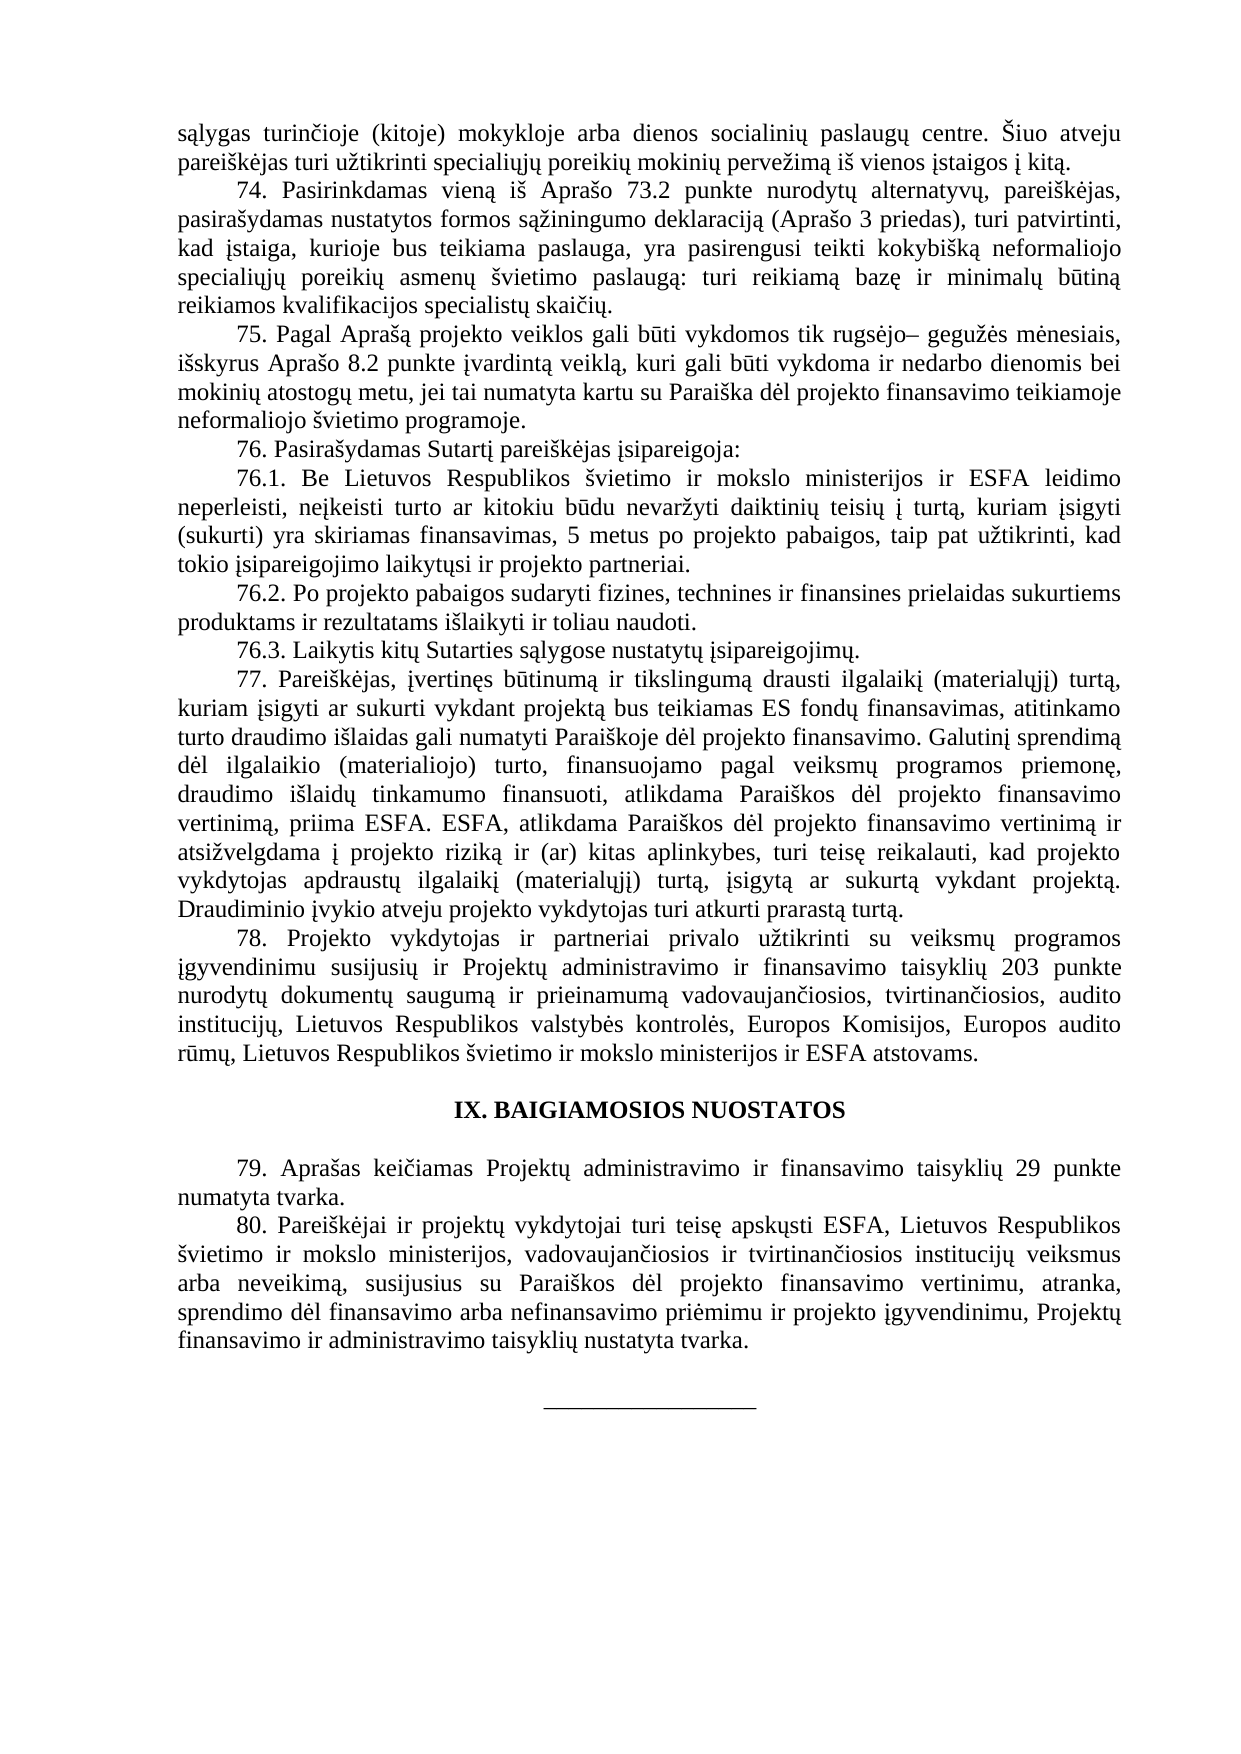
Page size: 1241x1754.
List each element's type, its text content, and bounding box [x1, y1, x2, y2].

text 76.2. Po projekto pabaigos sudaryti fizines, technines ir finansines prielaidas sukurtiems produktams ir rezultatams išlaikyti ir toliau naudoti. [177, 578, 1122, 636]
text 78. Projekto vykdytojas ir partneriai privalo užtikrinti su veiksmų programos įgyvendinimu susijusių ir Projektų administravimo ir finansavimo taisyklių 203 punkte nurodytų dokumentų saugumą ir prieinamumą vadovaujančiosios, tvirtinančiosios, audito institucijų, Lietuvos Respublikos valstybės kontrolės, Europos Komisijos, Europos audito rūmų, Lietuvos Respublikos švietimo ir mokslo ministerijos ir ESFA atstovams. [177, 923, 1122, 1067]
text IX. BAIGIAMOSIOS NUOSTATOS [177, 1096, 1122, 1124]
text sąlygas turinčioje (kitoje) mokykloje arba dienos socialinių paslaugų centre. Šiuo atveju pareiškėjas turi užtikrinti specialiųjų poreikių mokinių pervežimą iš vienos įstaigos į kitą. [177, 118, 1122, 176]
text _________________ [177, 1383, 1122, 1412]
text 77. Pareiškėjas, įvertinęs būtinumą ir tikslingumą drausti ilgalaikį (materialųjį) turtą, kuriam įsigyti ar sukurti vykdant projektą bus teikiamas ES fondų finansavimas, atitinkamo turto draudimo išlaidas gali numatyti Paraiškoje dėl projekto finansavimo. Galutinį sprendimą dėl ilgalaikio (materialiojo) turto, finansuojamo pagal veiksmų programos priemonę, draudimo išlaidų tinkamumo finansuoti, atlikdama Paraiškos dėl projekto finansavimo vertinimą, priima ESFA. ESFA, atlikdama Paraiškos dėl projekto finansavimo vertinimą ir atsižvelgdama į projekto riziką ir (ar) kitas aplinkybes, turi teisę reikalauti, kad projekto vykdytojas apdraustų ilgalaikį (materialųjį) turtą, įsigytą ar sukurtą vykdant projektą. Draudiminio įvykio atveju projekto vykdytojas turi atkurti prarastą turtą. [177, 664, 1122, 923]
text 75. Pagal Aprašą projekto veiklos gali būti vykdomos tik rugsėjo– gegužės mėnesiais, išskyrus Aprašo 8.2 punkte įvardintą veiklą, kuri gali būti vykdoma ir nedarbo dienomis bei mokinių atostogų metu, jei tai numatyta kartu su Paraiška dėl projekto finansavimo teikiamoje neformaliojo švietimo programoje. [177, 319, 1122, 434]
text 79. Aprašas keičiamas Projektų administravimo ir finansavimo taisyklių 29 punkte numatyta tvarka. [177, 1153, 1122, 1211]
text 74. Pasirinkdamas vieną iš Aprašo 73.2 punkte nurodytų alternatyvų, pareiškėjas, pasirašydamas nustatytos formos sąžiningumo deklaraciją (Aprašo 3 priedas), turi patvirtinti, kad įstaiga, kurioje bus teikiama paslauga, yra pasirengusi teikti kokybišką neformaliojo specialiųjų poreikių asmenų švietimo paslaugą: turi reikiamą bazę ir minimalų būtiną reikiamos kvalifikacijos specialistų skaičių. [177, 176, 1122, 319]
text 76.1. Be Lietuvos Respublikos švietimo ir mokslo ministerijos ir ESFA leidimo neperleisti, neįkeisti turto ar kitokiu būdu nevaržyti daiktinių teisių į turtą, kuriam įsigyti (sukurti) yra skiriamas finansavimas, 5 metus po projekto pabaigos, taip pat užtikrinti, kad tokio įsipareigojimo laikytųsi ir projekto partneriai. [177, 463, 1122, 578]
text 76. Pasirašydamas Sutartį pareiškėjas įsipareigoja: [177, 434, 1122, 463]
text 80. Pareiškėjai ir projektų vykdytojai turi teisę apskųsti ESFA, Lietuvos Respublikos švietimo ir mokslo ministerijos, vadovaujančiosios ir tvirtinančiosios institucijų veiksmus arba neveikimą, susijusius su Paraiškos dėl projekto finansavimo vertinimu, atranka, sprendimo dėl finansavimo arba nefinansavimo priėmimu ir projekto įgyvendinimu, Projektų finansavimo ir administravimo taisyklių nustatyta tvarka. [177, 1211, 1122, 1354]
text 76.3. Laikytis kitų Sutarties sąlygose nustatytų įsipareigojimų. [177, 636, 1122, 664]
